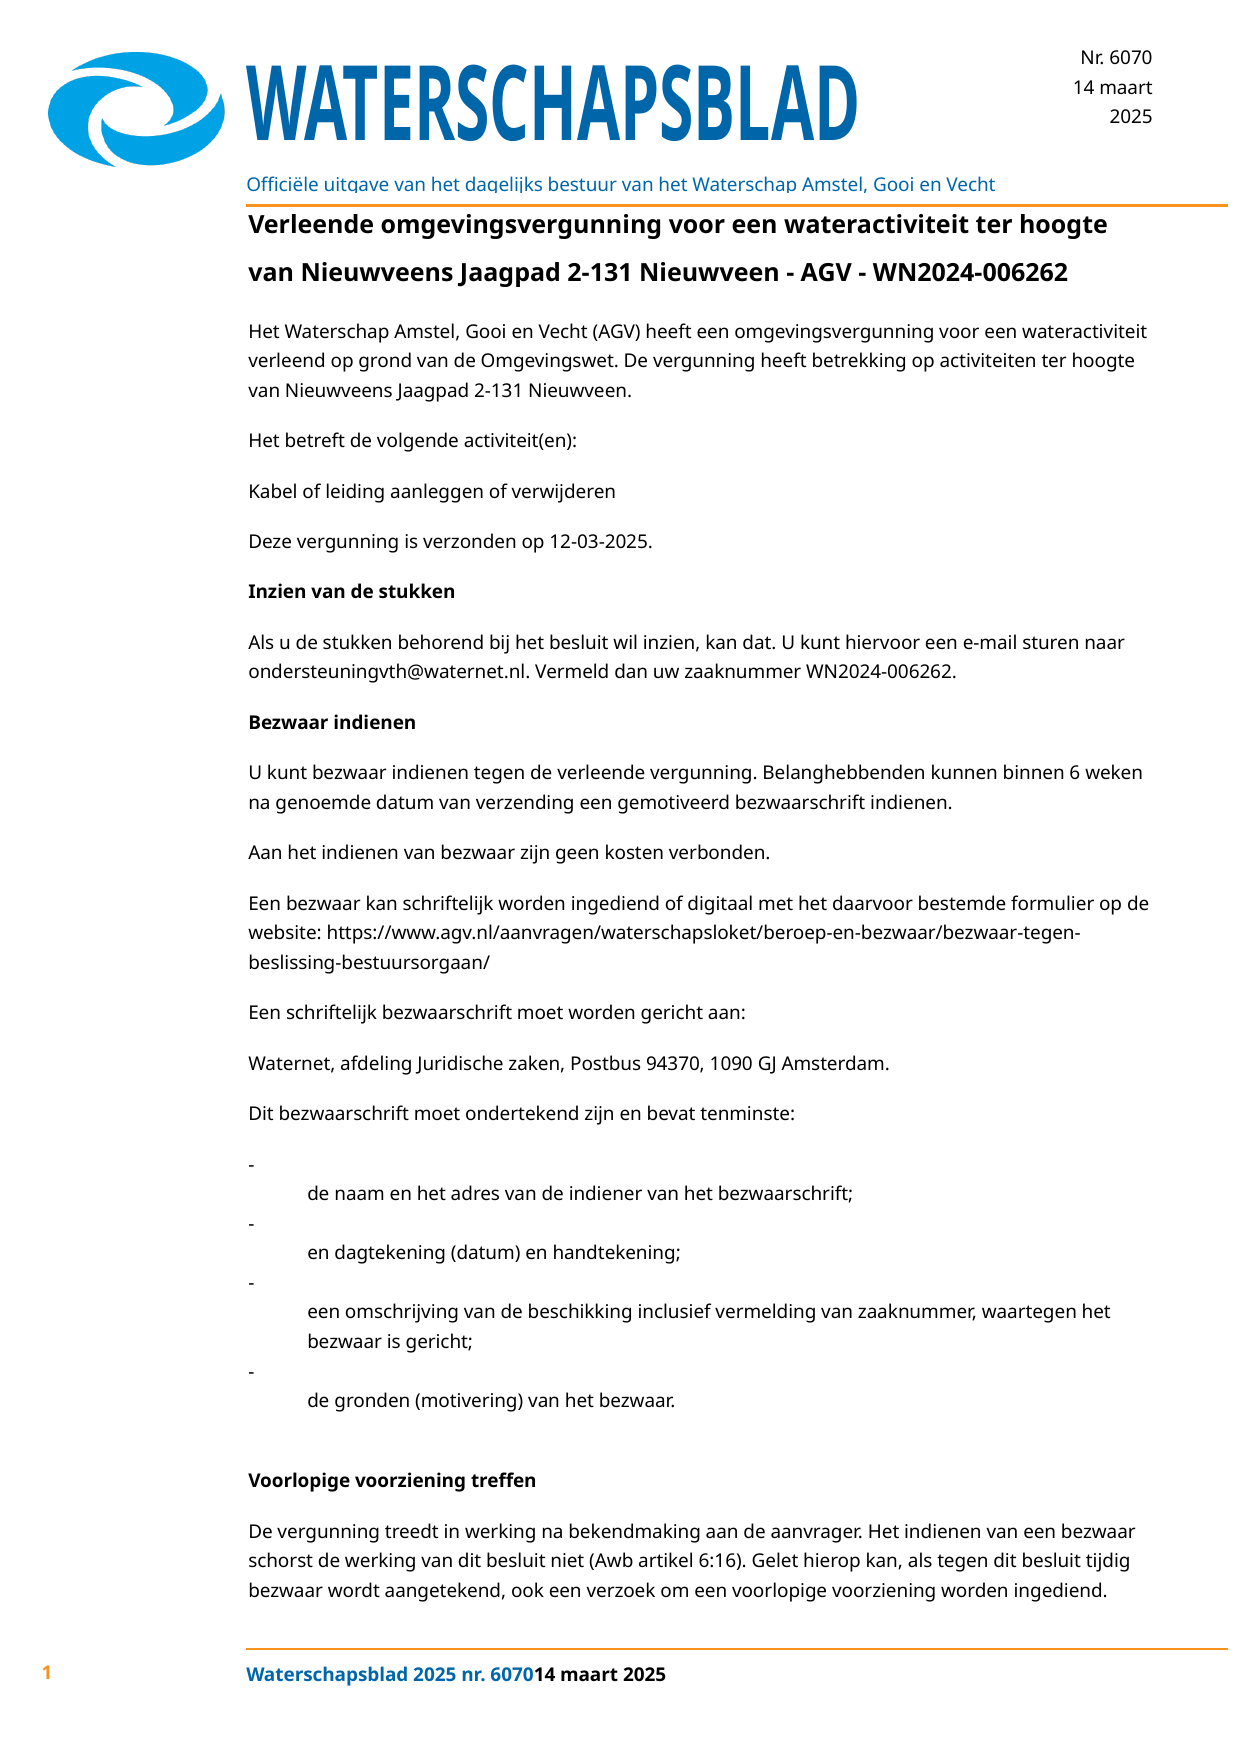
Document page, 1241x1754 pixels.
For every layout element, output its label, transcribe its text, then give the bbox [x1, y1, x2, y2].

text Waternet, afdeling Juridische zaken, Postbus 94370, 1090 GJ Amsterdam. [248, 1050, 1152, 1076]
text Een schriftelijk bezwaarschrift moet worden gericht aan: [248, 999, 1152, 1025]
list de gronden (motivering) van het bezwaar. [248, 1387, 1152, 1413]
list de naam en het adres van de indiener van het bezwaarschrift; [248, 1180, 1152, 1206]
picture [41, 47, 231, 172]
list en dagtekening (datum) en handtekening; [248, 1239, 1152, 1265]
text Deze vergunning is verzonden op 12-03-2025. [248, 528, 1152, 554]
text Een bezwaar kan schriftelijk worden ingediend of digitaal met het daarvoor bestemde formulier op de website: https://www.agv.nl/aanvragen/waterschapsloket/beroep-en-bezwaar/bezwaar-tegen-beslissing-bestuursorgaan/ [248, 890, 1152, 975]
text De vergunning treedt in werking na bekendmaking aan de aanvrager. Het indienen van een bezwaar schorst de werking van dit besluit niet (Awb artikel 6:16). Gelet hierop kan, als tegen dit besluit tijdig bezwaar wordt aangetekend, ook een verzoek om een voorlopige voorziening worden ingediend. [248, 1518, 1152, 1603]
text Inzien van de stukken [248, 579, 1152, 604]
text Het Waterschap Amstel, Gooi en Vecht (AGV) heeft een omgevingsvergunning voor een wateractiviteit verleend op grond van de Omgevingswet. De vergunning heeft betrekking op activiteiten ter hoogte van Nieuwveens Jaagpad 2-131 Nieuwveen. [248, 318, 1152, 403]
text Verleende omgevingsvergunning voor een wateractiviteit ter hoogte van Nieuwveens Jaagpad 2-131 Nieuwveen - AGV - WN2024-006262 [248, 207, 1152, 288]
text U kunt bezwaar indienen tegen de verleende vergunning. Belanghebbenden kunnen binnen 6 weken na genoemde datum van verzending een gemotiveerd bezwaarschrift indienen. [248, 759, 1152, 815]
text Als u de stukken behorend bij het besluit wil inzien, kan dat. U kunt hiervoor een e-mail sturen naar ondersteuningvth@waternet.nl. Vermeld dan uw zaaknummer WN2024-006262. [248, 629, 1152, 684]
text Aan het indienen van bezwaar zijn geen kosten verbonden. [248, 839, 1152, 865]
text Bezwaar indienen [248, 709, 1152, 735]
list een omschrijving van de beschikking inclusief vermelding van zaaknummer, waartegen het bezwaar is gericht; [248, 1299, 1152, 1354]
text Voorlopige voorziening treffen [248, 1467, 1152, 1493]
text Kabel of leiding aanleggen of verwijderen [248, 478, 1152, 504]
text Dit bezwaarschrift moet ondertekend zijn en bevat tenminste: [248, 1100, 1152, 1126]
text Het betreft de volgende activiteit(en): [248, 427, 1152, 453]
